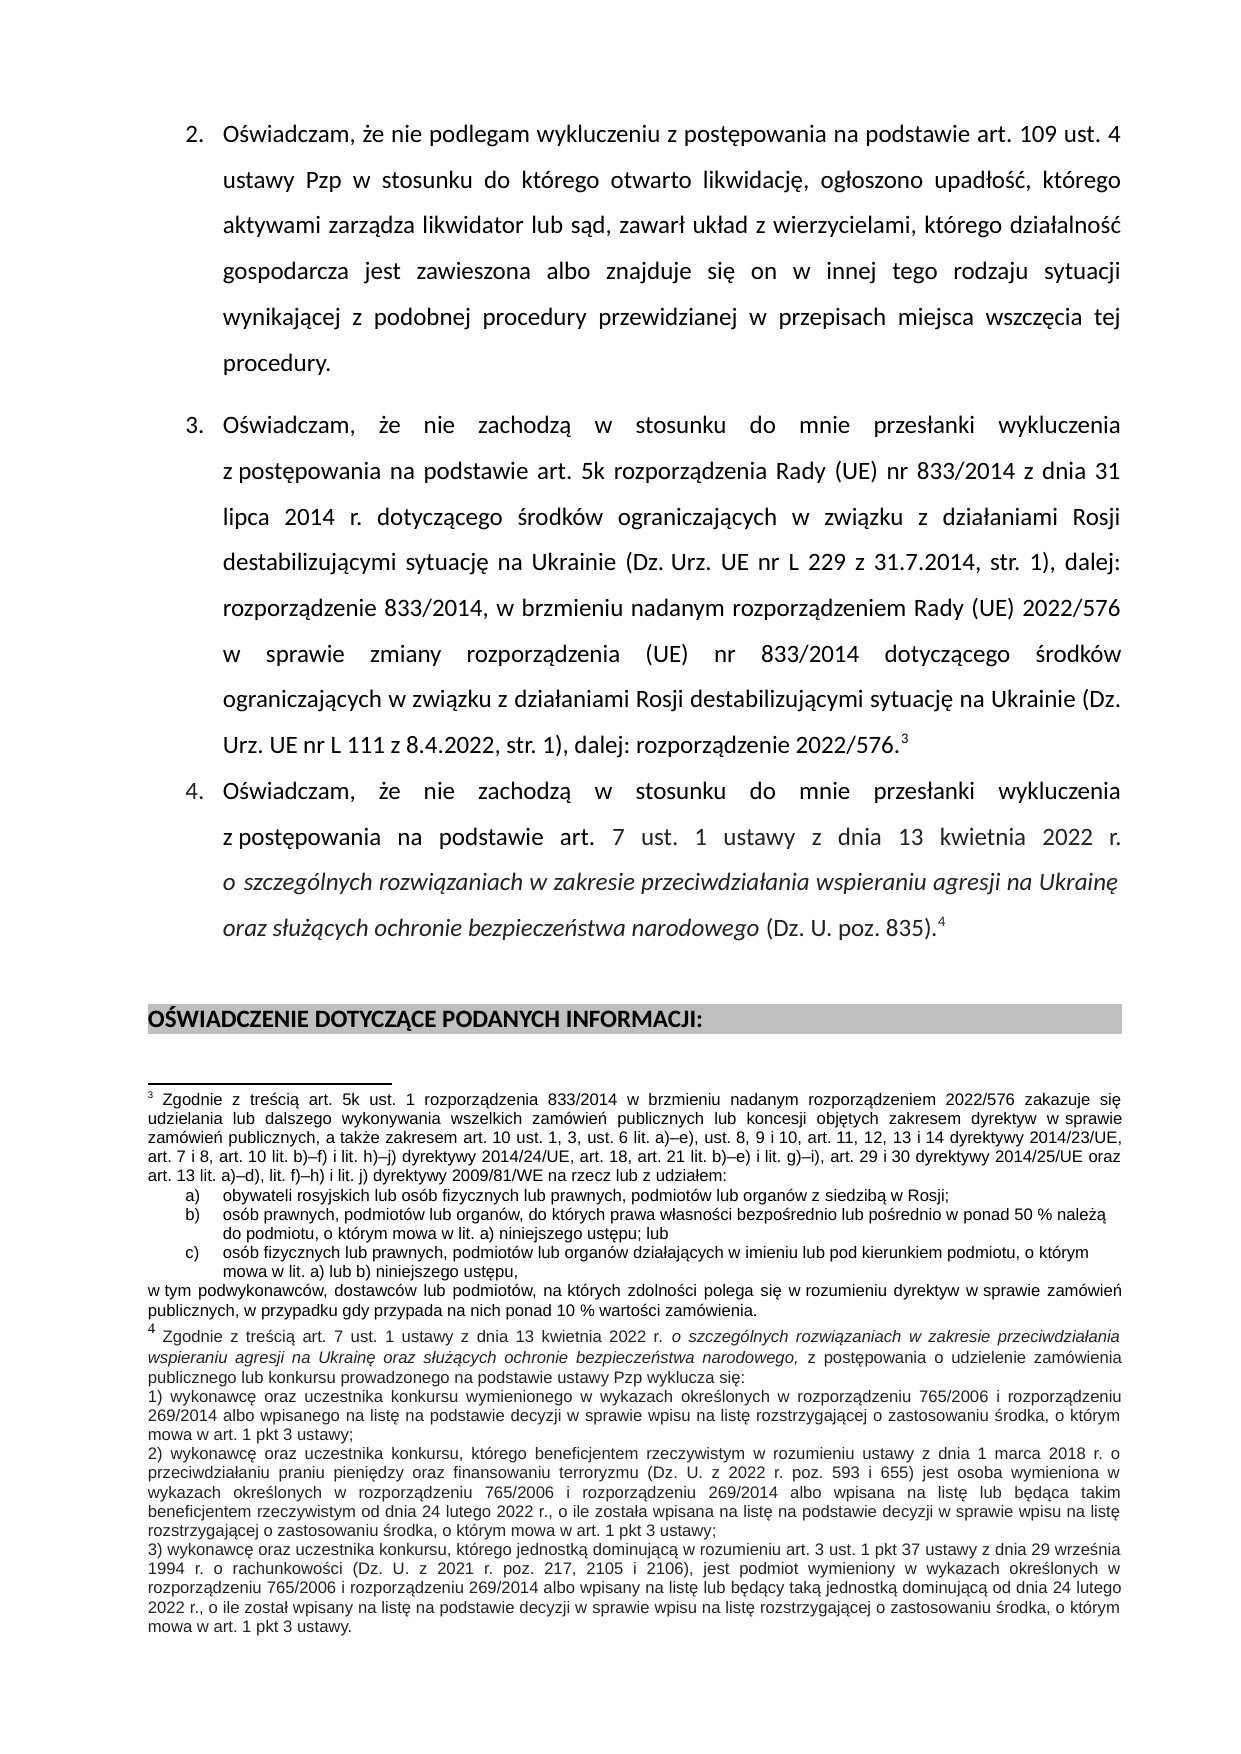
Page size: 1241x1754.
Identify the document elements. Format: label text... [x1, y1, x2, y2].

list 3) wykonawcę oraz uczestnika konkursu, którego jednostką dominującą w rozumieniu art. 3 ust. 1 pkt 37 ustawy z dnia 29 września 1994 r. o rachunkowości (Dz. U. z 2021 r. poz. 217, 2105 i 2106), jest podmiot wymieniony w wykazach określonych w rozporządzeniu 765/2006 i rozporządzeniu 269/2014 albo wpisany na listę lub będący taką jednostką dominującą od dnia 24 lutego 2022 r., o ile został wpisany na listę na podstawie decyzji w sprawie wpisu na listę rozstrzygającej o zastosowaniu środka, o którym mowa w art. 1 pkt 3 ustawy. [148, 1540, 1122, 1636]
list 1) wykonawcę oraz uczestnika konkursu wymienionego w wykazach określonych w rozporządzeniu 765/2006 i rozporządzeniu 269/2014 albo wpisanego na listę na podstawie decyzji w sprawie wpisu na listę rozstrzygającej o zastosowaniu środka, o którym mowa w art. 1 pkt 3 ustawy; [148, 1387, 1122, 1444]
text OŚWIADCZENIE DOTYCZĄCE PODANYCH INFORMACJI: [148, 1004, 1122, 1034]
list Oświadczam, że nie zachodzą w stosunku do mnie przesłanki wykluczenia z postępowania na podstawie art. 5k rozporządzenia Rady (UE) nr 833/2014 z dnia 31 lipca 2014 r. dotyczącego środków ograniczających w związku z działaniami Rosji destabilizującymi sytuację na Ukrainie (Dz. Urz. UE nr L 229 z 31.7.2014, str. 1), dalej: rozporządzenie 833/2014, w brzmieniu nadanym rozporządzeniem Rady (UE) 2022/576 w sprawie zmiany rozporządzenia (UE) nr 833/2014 dotyczącego środków ograniczających w związku z działaniami Rosji destabilizującymi sytuację na Ukrainie (Dz. Urz. UE nr L 111 z 8.4.2022, str. 1), dalej: rozporządzenie 2022/576. [185, 409, 1122, 760]
list 2) wykonawcę oraz uczestnika konkursu, którego beneficjentem rzeczywistym w rozumieniu ustawy z dnia 1 marca 2018 r. o przeciwdziałaniu praniu pieniędzy oraz finansowaniu terroryzmu (Dz. U. z 2022 r. poz. 593 i 655) jest osoba wymieniona w wykazach określonych w rozporządzeniu 765/2006 i rozporządzeniu 269/2014 albo wpisana na listę lub będąca takim beneficjentem rzeczywistym od dnia 24 lutego 2022 r., o ile została wpisana na listę na podstawie decyzji w sprawie wpisu na listę rozstrzygającej o zastosowaniu środka, o którym mowa w art. 1 pkt 3 ustawy; [148, 1444, 1122, 1540]
list w tym podwykonawców, dostawców lub podmiotów, na których zdolności polega się w rozumieniu dyrektyw w sprawie zamówień publicznych, w przypadku gdy przypada na nich ponad 10 % wartości zamówienia. [148, 1281, 1122, 1319]
list obywateli rosyjskich lub osób fizycznych lub prawnych, podmiotów lub organów z siedzibą w Rosji; [185, 1185, 1122, 1204]
list Oświadczam, że nie podlegam wykluczeniu z postępowania na podstawie art. 109 ust. 4 ustawy Pzp w stosunku do którego otwarto likwidację, ogłoszono upadłość, którego aktywami zarządza likwidator lub sąd, zawarł układ z wierzycielami, którego działalność gospodarcza jest zawieszona albo znajduje się on w innej tego rodzaju sytuacji wynikającej z podobnej procedury przewidzianej w przepisach miejsca wszczęcia tej procedury. [185, 118, 1122, 377]
list osób prawnych, podmiotów lub organów, do których prawa własności bezpośrednio lub pośrednio w ponad 50 % należą do podmiotu, o którym mowa w lit. a) niniejszego ustępu; lub [185, 1204, 1122, 1243]
list Oświadczam, że nie zachodzą w stosunku do mnie przesłanki wykluczenia z postępowania na podstawie art. 7 ust. 1 ustawy z dnia 13 kwietnia 2022 r. o szczególnych rozwiązaniach w zakresie przeciwdziałania wspieraniu agresji na Ukrainę oraz służących ochronie bezpieczeństwa narodowego (Dz. U. poz. 835). [185, 775, 1122, 943]
list Zgodnie z treścią art. 5k ust. 1 rozporządzenia 833/2014 w brzmieniu nadanym rozporządzeniem 2022/576 zakazuje się udzielania lub dalszego wykonywania wszelkich zamówień publicznych lub koncesji objętych zakresem dyrektyw w sprawie zamówień publicznych, a także zakresem art. 10 ust. 1, 3, ust. 6 lit. a)–e), ust. 8, 9 i 10, art. 11, 12, 13 i 14 dyrektywy 2014/23/UE, art. 7 i 8, art. 10 lit. b)–f) i lit. h)–j) dyrektywy 2014/24/UE, art. 18, art. 21 lit. b)–e) i lit. g)–i), art. 29 i 30 dyrektywy 2014/25/UE oraz art. 13 lit. a)–d), lit. f)–h) i lit. j) dyrektywy 2009/81/WE na rzecz lub z udziałem: [148, 1089, 1122, 1185]
list osób fizycznych lub prawnych, podmiotów lub organów działających w imieniu lub pod kierunkiem podmiotu, o którym mowa w lit. a) lub b) niniejszego ustępu, [185, 1243, 1122, 1281]
list Zgodnie z treścią art. 7 ust. 1 ustawy z dnia 13 kwietnia 2022 r. o szczególnych rozwiązaniach w zakresie przeciwdziałania wspieraniu agresji na Ukrainę oraz służących ochronie bezpieczeństwa narodowego, z postępowania o udzielenie zamówienia publicznego lub konkursu prowadzonego na podstawie ustawy Pzp wyklucza się: [148, 1319, 1122, 1387]
